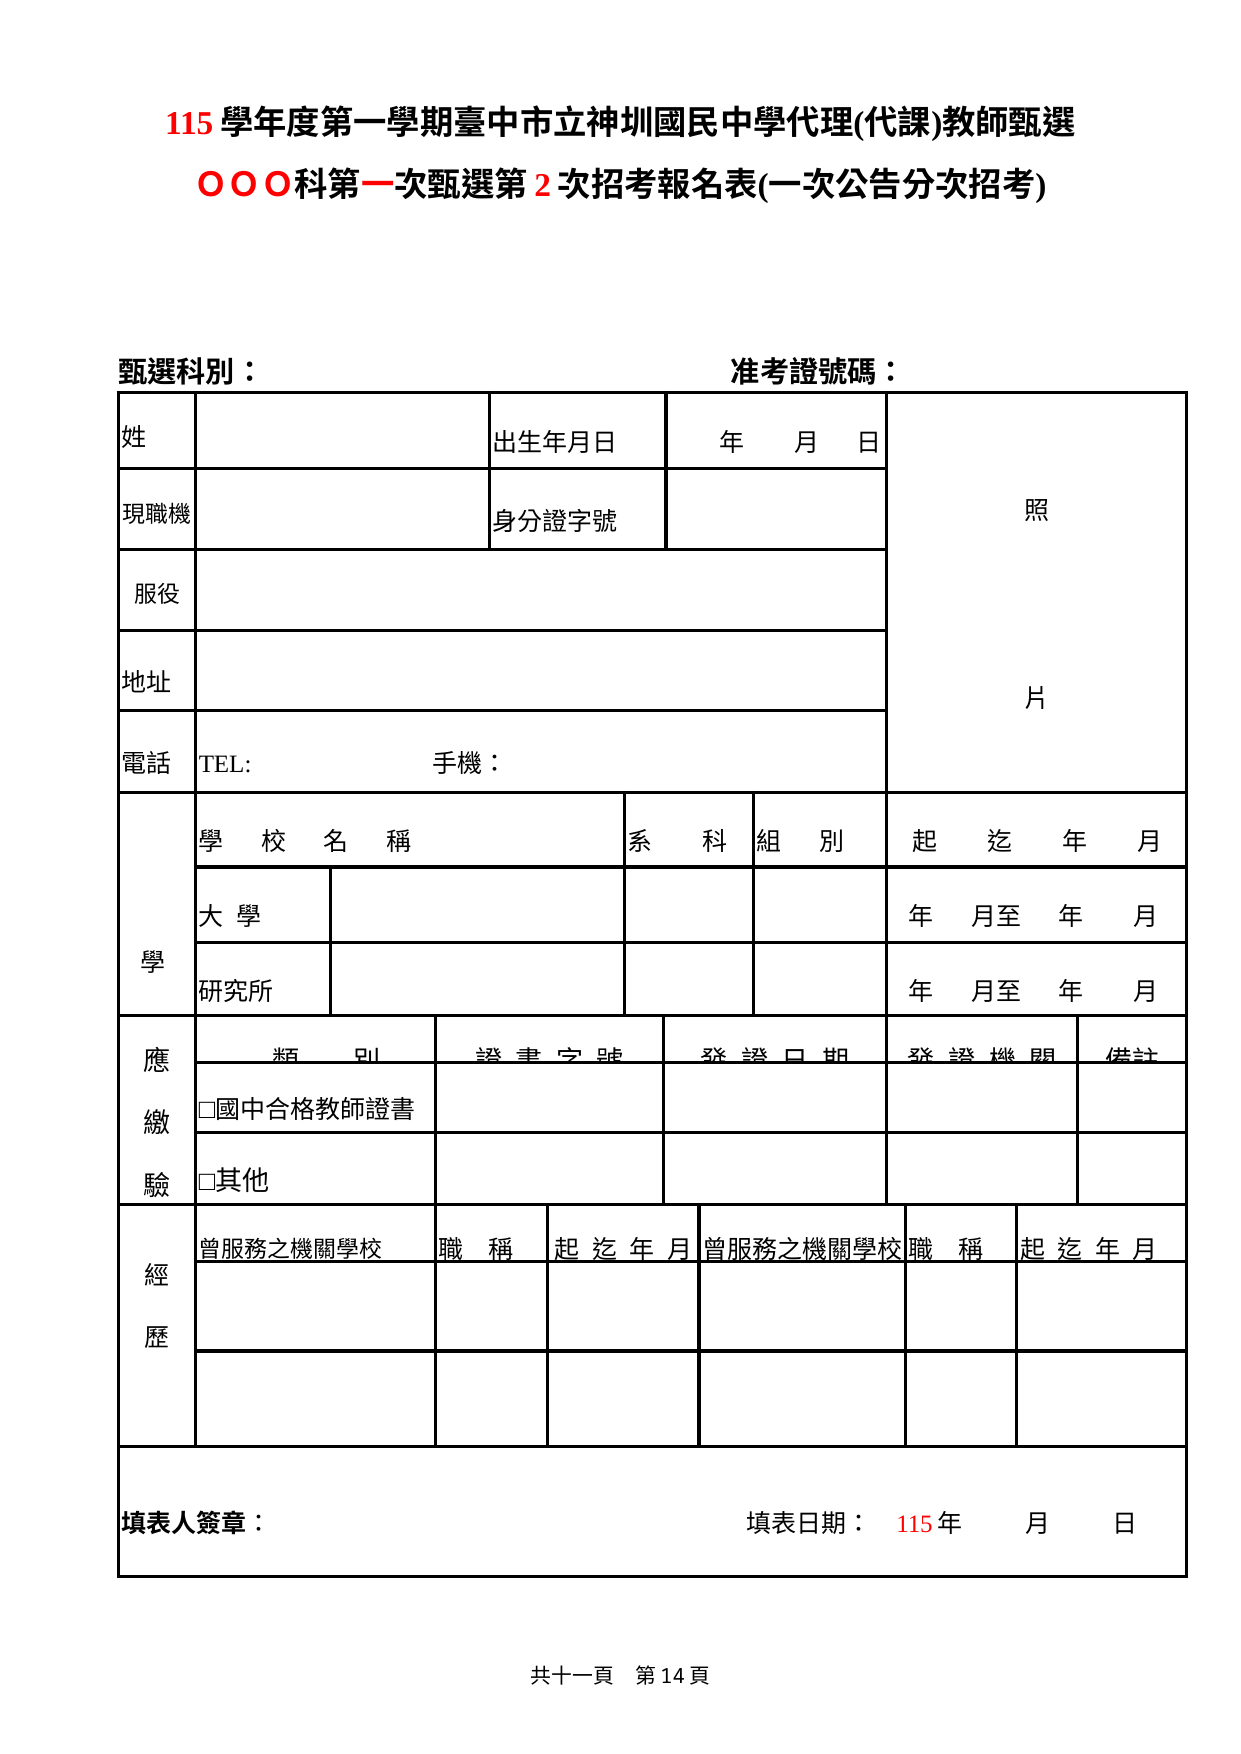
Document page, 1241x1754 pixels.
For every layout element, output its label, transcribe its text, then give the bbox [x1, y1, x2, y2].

table_cell [907, 1353, 1015, 1445]
text ＯＯＯ科第一次甄選第2次招考報名表(一次公告分次招考) [118, 141, 1122, 203]
table_cell 系 科 [626, 794, 752, 865]
table_cell 曾服務之機關學校 [197, 1206, 434, 1260]
table_header 照 片 [888, 394, 1185, 791]
table_cell [437, 1064, 662, 1131]
table_cell 學 校 名 稱 [197, 794, 623, 865]
table_cell [701, 1263, 904, 1349]
table_cell [755, 944, 885, 1014]
table_cell [626, 944, 752, 1014]
table_cell [626, 869, 752, 941]
table_cell 類 別 [197, 1017, 434, 1061]
table_cell [332, 869, 623, 941]
table_cell [1018, 1263, 1185, 1349]
table_cell 研究所 [197, 944, 329, 1014]
table_cell [1077, 1578, 1187, 1640]
table_cell [118, 1578, 146, 1640]
table_cell 發 證 機 關 [888, 1017, 1076, 1061]
text 115學年度第一學期臺中市立神圳國民中學代理(代課)教師甄選 [118, 78, 1122, 141]
table_cell [665, 1134, 885, 1203]
table_cell 大 學 [197, 869, 329, 941]
table_cell 職 稱 [907, 1206, 1015, 1260]
table_cell [197, 1263, 434, 1349]
table_cell □其他 [197, 1134, 434, 1203]
table_cell [1073, 1578, 1077, 1640]
table_cell 應 繳 驗 證 件 [120, 1017, 194, 1203]
table_cell □國中合格教師證書 [197, 1064, 434, 1131]
table_cell 服役 情形 [120, 551, 194, 629]
table_cell [1079, 1134, 1185, 1203]
table_cell [755, 869, 885, 941]
table_cell 組 別 [755, 794, 885, 865]
table_cell [701, 1353, 904, 1445]
table_cell [332, 944, 623, 1014]
table_cell 發 證 日 期 [665, 1017, 885, 1061]
table_cell [437, 1134, 662, 1203]
table_cell 填表人簽章： 填表日期： 115年 月 日 [120, 1448, 1185, 1575]
table_cell 經 歷 [120, 1206, 194, 1445]
table_cell [437, 1353, 546, 1445]
table_cell [437, 1263, 546, 1349]
table_cell [146, 1578, 1073, 1640]
table_cell [1018, 1353, 1185, 1445]
table_cell 職 稱 [437, 1206, 546, 1260]
table_cell [197, 470, 488, 548]
table_cell [907, 1263, 1015, 1349]
table_cell 學 歷 [120, 794, 194, 1014]
table_cell 備註 [1079, 1017, 1185, 1061]
table_cell [888, 1134, 1076, 1203]
table_header [197, 394, 488, 467]
table_cell [197, 632, 885, 708]
table_cell 身分證字號 [491, 470, 664, 548]
table_cell □免役 □役畢 □服役中 [197, 551, 885, 629]
table_cell [197, 1353, 434, 1445]
table_cell [549, 1263, 697, 1349]
table_cell [888, 1064, 1076, 1131]
table_cell 起 迄 年 月 [549, 1206, 697, 1260]
table_cell 證 書 字 號 [437, 1017, 662, 1061]
table_cell 起 迄 年 月 [1018, 1206, 1185, 1260]
table_header 姓 名 [120, 394, 194, 467]
table_header 年 月 日 [668, 394, 885, 467]
text 甄選科別： 准考證號碼： [118, 328, 1122, 391]
table_cell [668, 470, 885, 548]
table_cell [549, 1353, 697, 1445]
table_cell 地址 [120, 632, 194, 708]
table_cell 曾服務之機關學校 [701, 1206, 904, 1260]
table_cell 電話 [120, 712, 194, 791]
table_cell 起 迄 年 月 [888, 794, 1185, 865]
table_cell 現職機關學校 [120, 470, 194, 548]
table_cell [1079, 1064, 1185, 1131]
table_cell [665, 1064, 885, 1131]
table_cell TEL: 手機： [197, 712, 885, 791]
table_cell 年 月至 年 月 [888, 869, 1185, 941]
table_header 出生年月日 [491, 394, 664, 467]
table_cell 年 月至 年 月 [888, 944, 1185, 1014]
